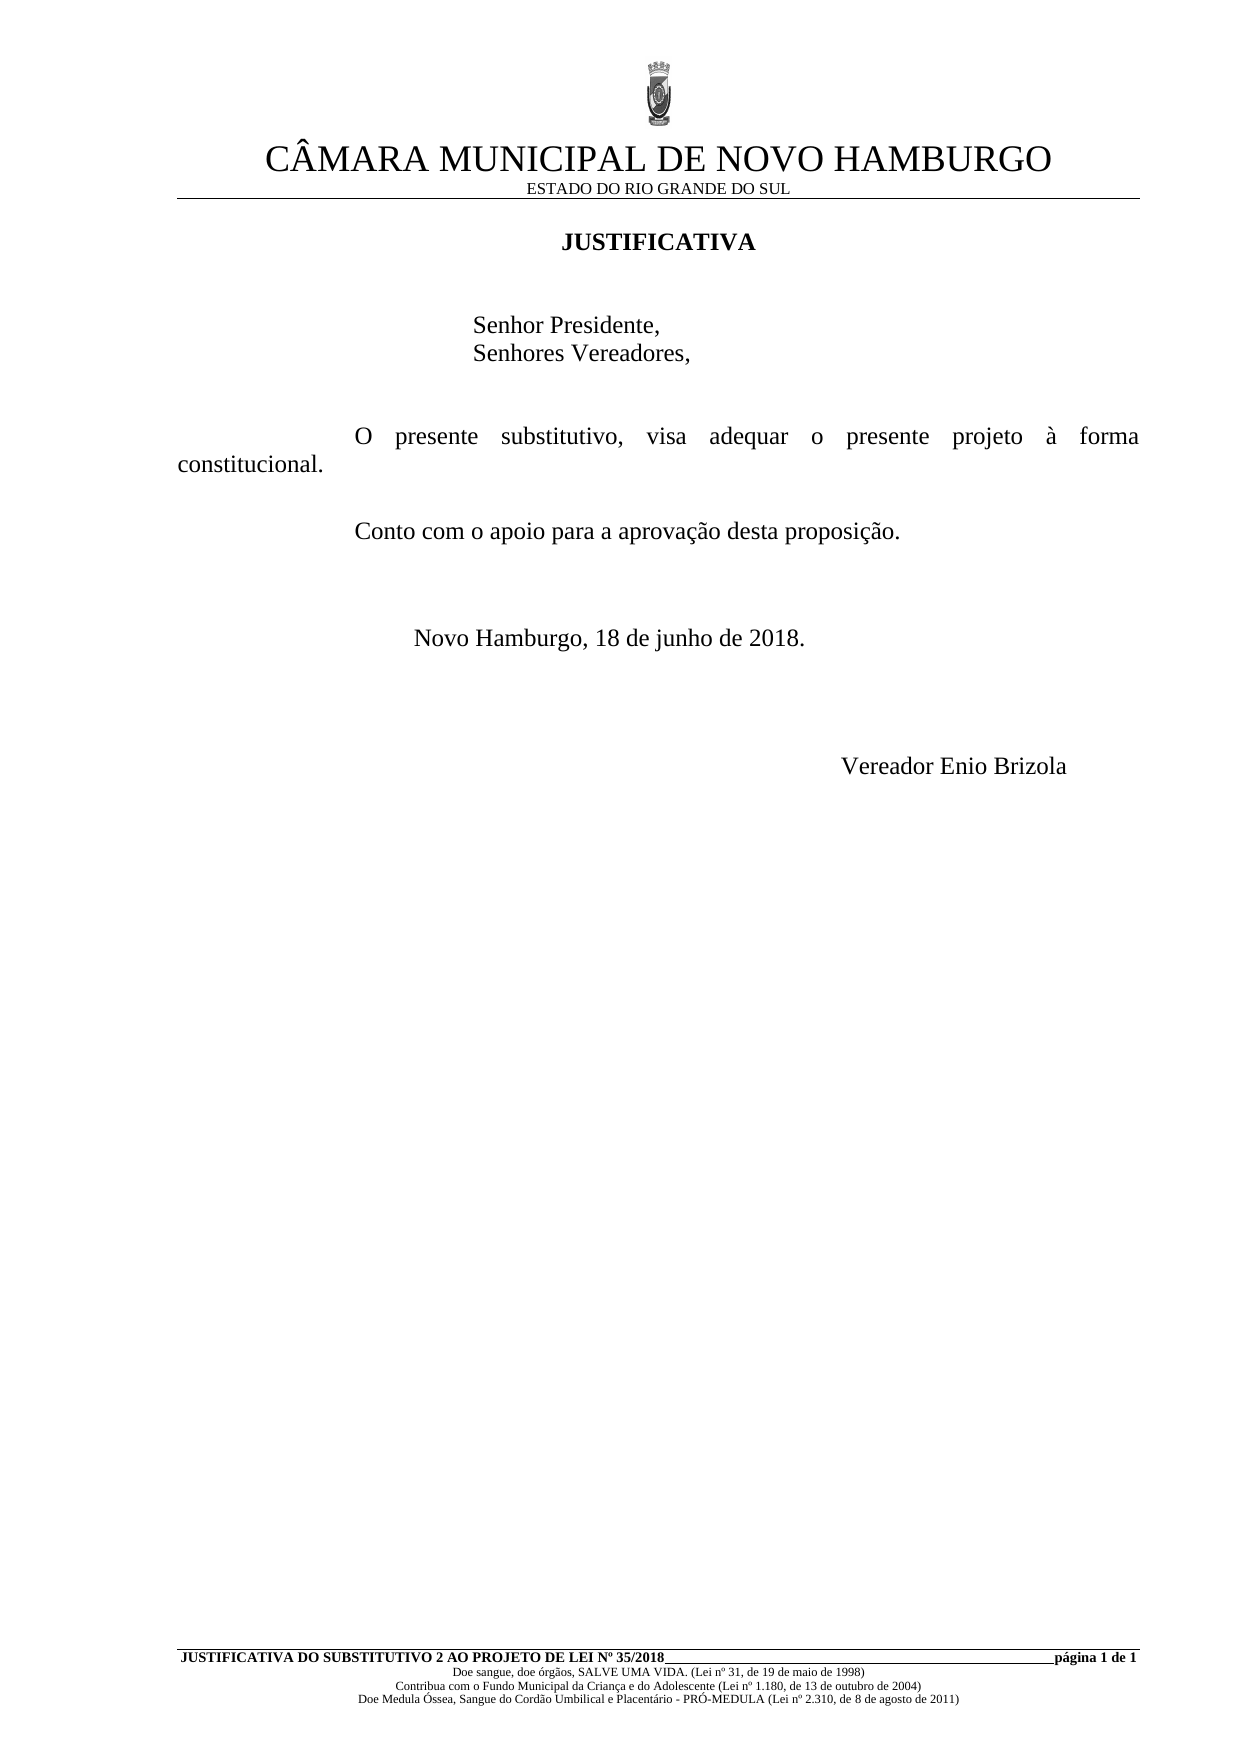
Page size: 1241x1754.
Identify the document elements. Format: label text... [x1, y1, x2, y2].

text Senhor Presidente, Senhores Vereadores, [177, 311, 1140, 367]
text Novo Hamburgo, 18 de junho de 2018. [177, 624, 1140, 652]
text Vereador Enio Brizola [768, 752, 1140, 779]
text Conto com o apoio para a aprovação desta proposição. [177, 517, 1140, 545]
text O presente substitutivo, visa adequar o presente projeto à forma constitucional. [177, 422, 1140, 478]
text JUSTIFICATIVA [177, 228, 1140, 256]
